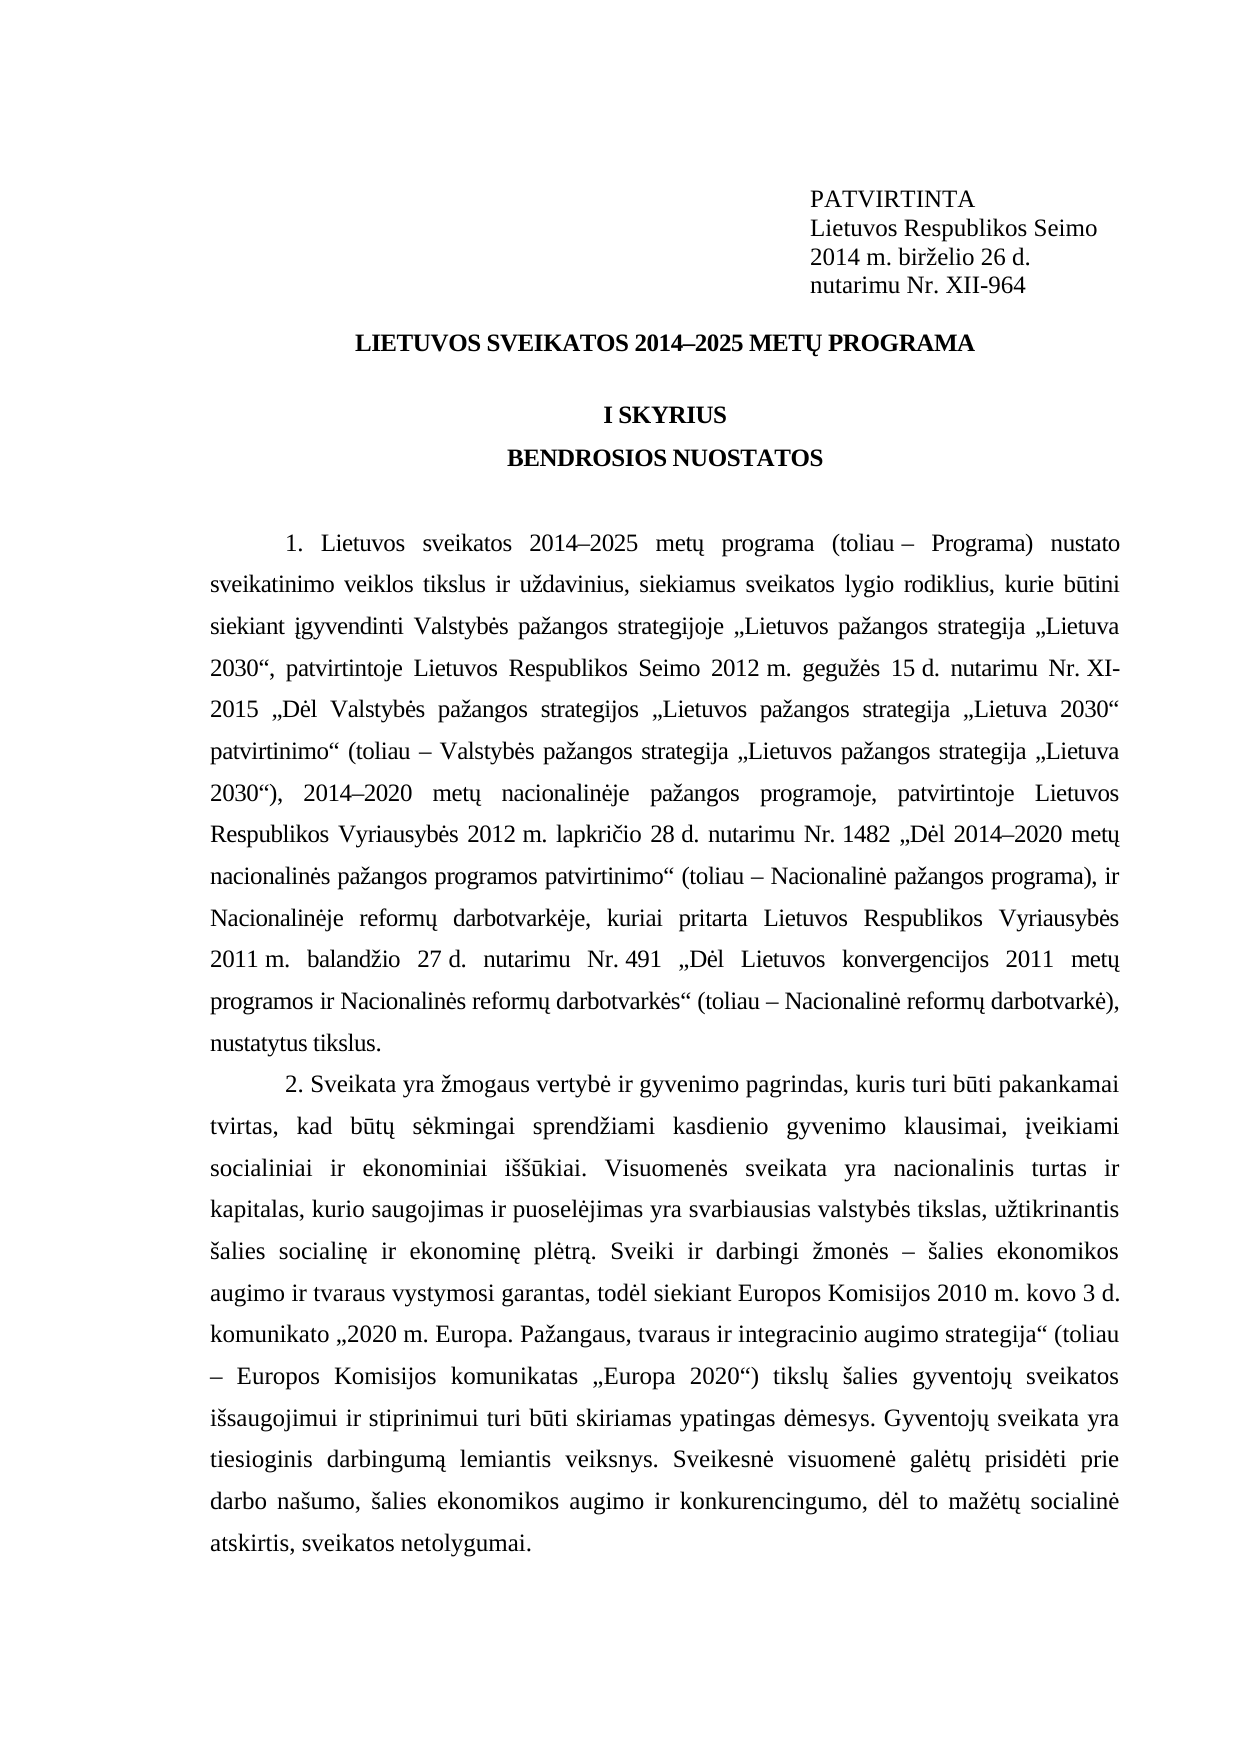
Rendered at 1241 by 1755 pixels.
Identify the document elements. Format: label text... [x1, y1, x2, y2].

text 1. Lietuvos sveikatos 2014–2025 metų programa (toliau – Programa) nustato sveikatinimo veiklos tikslus ir uždavinius, siekiamus sveikatos lygio rodiklius, kurie būtini siekiant įgyvendinti Valstybės pažangos strategijoje „Lietuvos pažangos strategija „Lietuva 2030“, patvirtintoje Lietuvos Respublikos Seimo 2012 m. gegužės 15 d. nutarimu Nr. XI-2015 „Dėl Valstybės pažangos strategijos „Lietuvos pažangos strategija „Lietuva 2030“ patvirtinimo“ (toliau – Valstybės pažangos strategija „Lietuvos pažangos strategija „Lietuva 2030“), 2014–2020 metų nacionalinėje pažangos programoje, patvirtintoje Lietuvos Respublikos Vyriausybės 2012 m. lapkričio 28 d. nutarimu Nr. 1482 „Dėl 2014–2020 metų nacionalinės pažangos programos patvirtinimo“ (toliau – Nacionalinė pažangos programa), ir Nacionalinėje reformų darbotvarkėje, kuriai pritarta Lietuvos Respublikos Vyriausybės 2011 m. balandžio 27 d. nutarimu Nr. 491 „Dėl Lietuvos konvergencijos 2011 metų programos ir Nacionalinės reformų darbotvarkės“ (toliau – Nacionalinė reformų darbotvarkė), nustatytus tikslus. [210, 515, 1120, 1056]
text I SKYRIUS [210, 400, 1120, 428]
text Lietuvos Respublikos Seimo [210, 213, 1120, 242]
text PATVIRTINTA [210, 184, 1120, 213]
text Lietuvos sveikatos 2014–2025 metų programa [210, 328, 1120, 357]
text 2014 m. birželio 26 d. [210, 242, 1120, 270]
text BENDROSIOS NUOSTATOS [210, 443, 1120, 472]
text nutarimu Nr. XII-964 [210, 270, 1120, 299]
text 2. Sveikata yra žmogaus vertybė ir gyvenimo pagrindas, kuris turi būti pakankamai tvirtas, kad būtų sėkmingai sprendžiami kasdienio gyvenimo klausimai, įveikiami socialiniai ir ekonominiai iššūkiai. Visuomenės sveikata yra nacionalinis turtas ir kapitalas, kurio saugojimas ir puoselėjimas yra svarbiausias valstybės tikslas, užtikrinantis šalies socialinę ir ekonominę plėtrą. Sveiki ir darbingi žmonės – šalies ekonomikos augimo ir tvaraus vystymosi garantas, todėl siekiant Europos Komisijos 2010 m. kovo 3 d. komunikato „2020 m. Europa. Pažangaus, tvaraus ir integracinio augimo strategija“ (toliau – Europos Komisijos komunikatas „Europa 2020“) tikslų šalies gyventojų sveikatos išsaugojimui ir stiprinimui turi būti skiriamas ypatingas dėmesys. Gyventojų sveikata yra tiesioginis darbingumą lemiantis veiksnys. Sveikesnė visuomenė galėtų prisidėti prie darbo našumo, šalies ekonomikos augimo ir konkurencingumo, dėl to mažėtų socialinė atskirtis, sveikatos netolygumai. [210, 1056, 1120, 1556]
